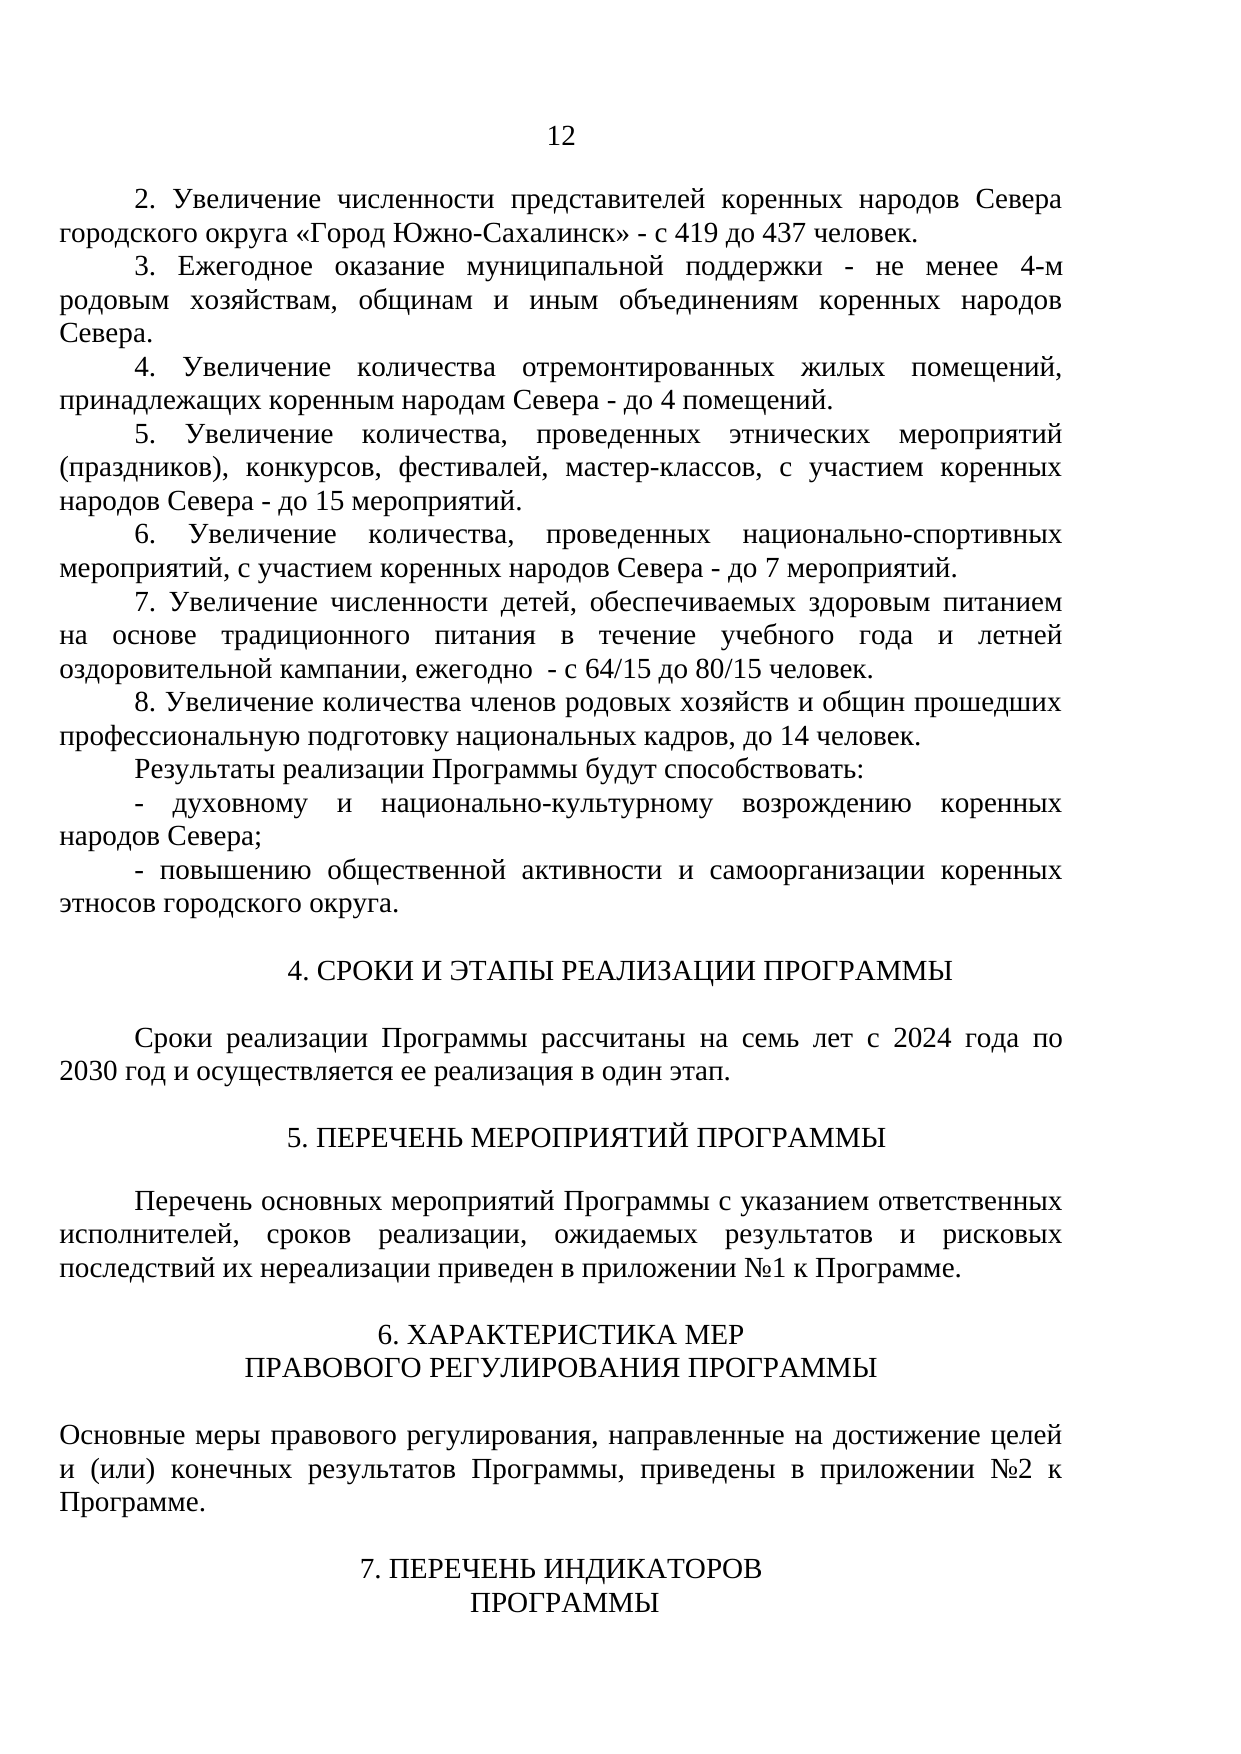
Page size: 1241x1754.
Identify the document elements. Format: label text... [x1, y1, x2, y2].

text - повышению общественной активности и самоорганизации коренных этносов городского округа. [59, 852, 1063, 919]
text ПРАВОВОГО РЕГУЛИРОВАНИЯ ПРОГРАММЫ [59, 1350, 1063, 1384]
text Сроки реализации Программы рассчитаны на семь лет с 2024 года по 2030 год и осуществляется ее реализация в один этап. [59, 1020, 1063, 1087]
text 6. ХАРАКТЕРИСТИКА МЕР [59, 1317, 1063, 1350]
text 7. ПЕРЕЧЕНЬ ИНДИКАТОРОВ [59, 1552, 1063, 1585]
text 3. Ежегодное оказание муниципальной поддержки - не менее 4-м родовым хозяйствам, общинам и иным объединениям коренных народов Севера. [59, 248, 1063, 349]
text 8. Увеличение количества членов родовых хозяйств и общин прошедших профессиональную подготовку национальных кадров, до 14 человек. [59, 684, 1063, 751]
text Перечень основных мероприятий Программы с указанием ответственных исполнителей, сроков реализации, ожидаемых результатов и рисковых последствий их нереализации приведен в приложении №1 к Программе. [59, 1183, 1063, 1283]
text 2. Увеличение численности представителей коренных народов Севера городского округа «Город Южно-Сахалинск» - с 419 до 437 человек. [59, 181, 1063, 248]
text 4. СРОКИ И ЭТАПЫ РЕАЛИЗАЦИИ ПРОГРАММЫ [59, 953, 1063, 986]
text 5. ПЕРЕЧЕНЬ МЕРОПРИЯТИЙ ПРОГРАММЫ [59, 1120, 1063, 1154]
text ПРОГРАММЫ [59, 1585, 1063, 1619]
text 5. Увеличение количества, проведенных этнических мероприятий (праздников), конкурсов, фестивалей, мастер-классов, с участием коренных народов Севера - до 15 мероприятий. [59, 416, 1063, 517]
text 6. Увеличение количества, проведенных национально-спортивных мероприятий, с участием коренных народов Севера - до 7 мероприятий. [59, 517, 1063, 584]
text Результаты реализации Программы будут способствовать: [59, 751, 1063, 785]
text 4. Увеличение количества отремонтированных жилых помещений, принадлежащих коренным народам Севера - до 4 помещений. [59, 349, 1063, 416]
text Основные меры правового регулирования, направленные на достижение целей и (или) конечных результатов Программы, приведены в приложении №2 к Программе. [59, 1417, 1063, 1518]
text 7. Увеличение численности детей, обеспечиваемых здоровым питанием на основе традиционного питания в течение учебного года и летней оздоровительной кампании, ежегодно - с 64/15 до 80/15 человек. [59, 584, 1063, 684]
text - духовному и национально-культурному возрождению коренных народов Севера; [59, 785, 1063, 852]
